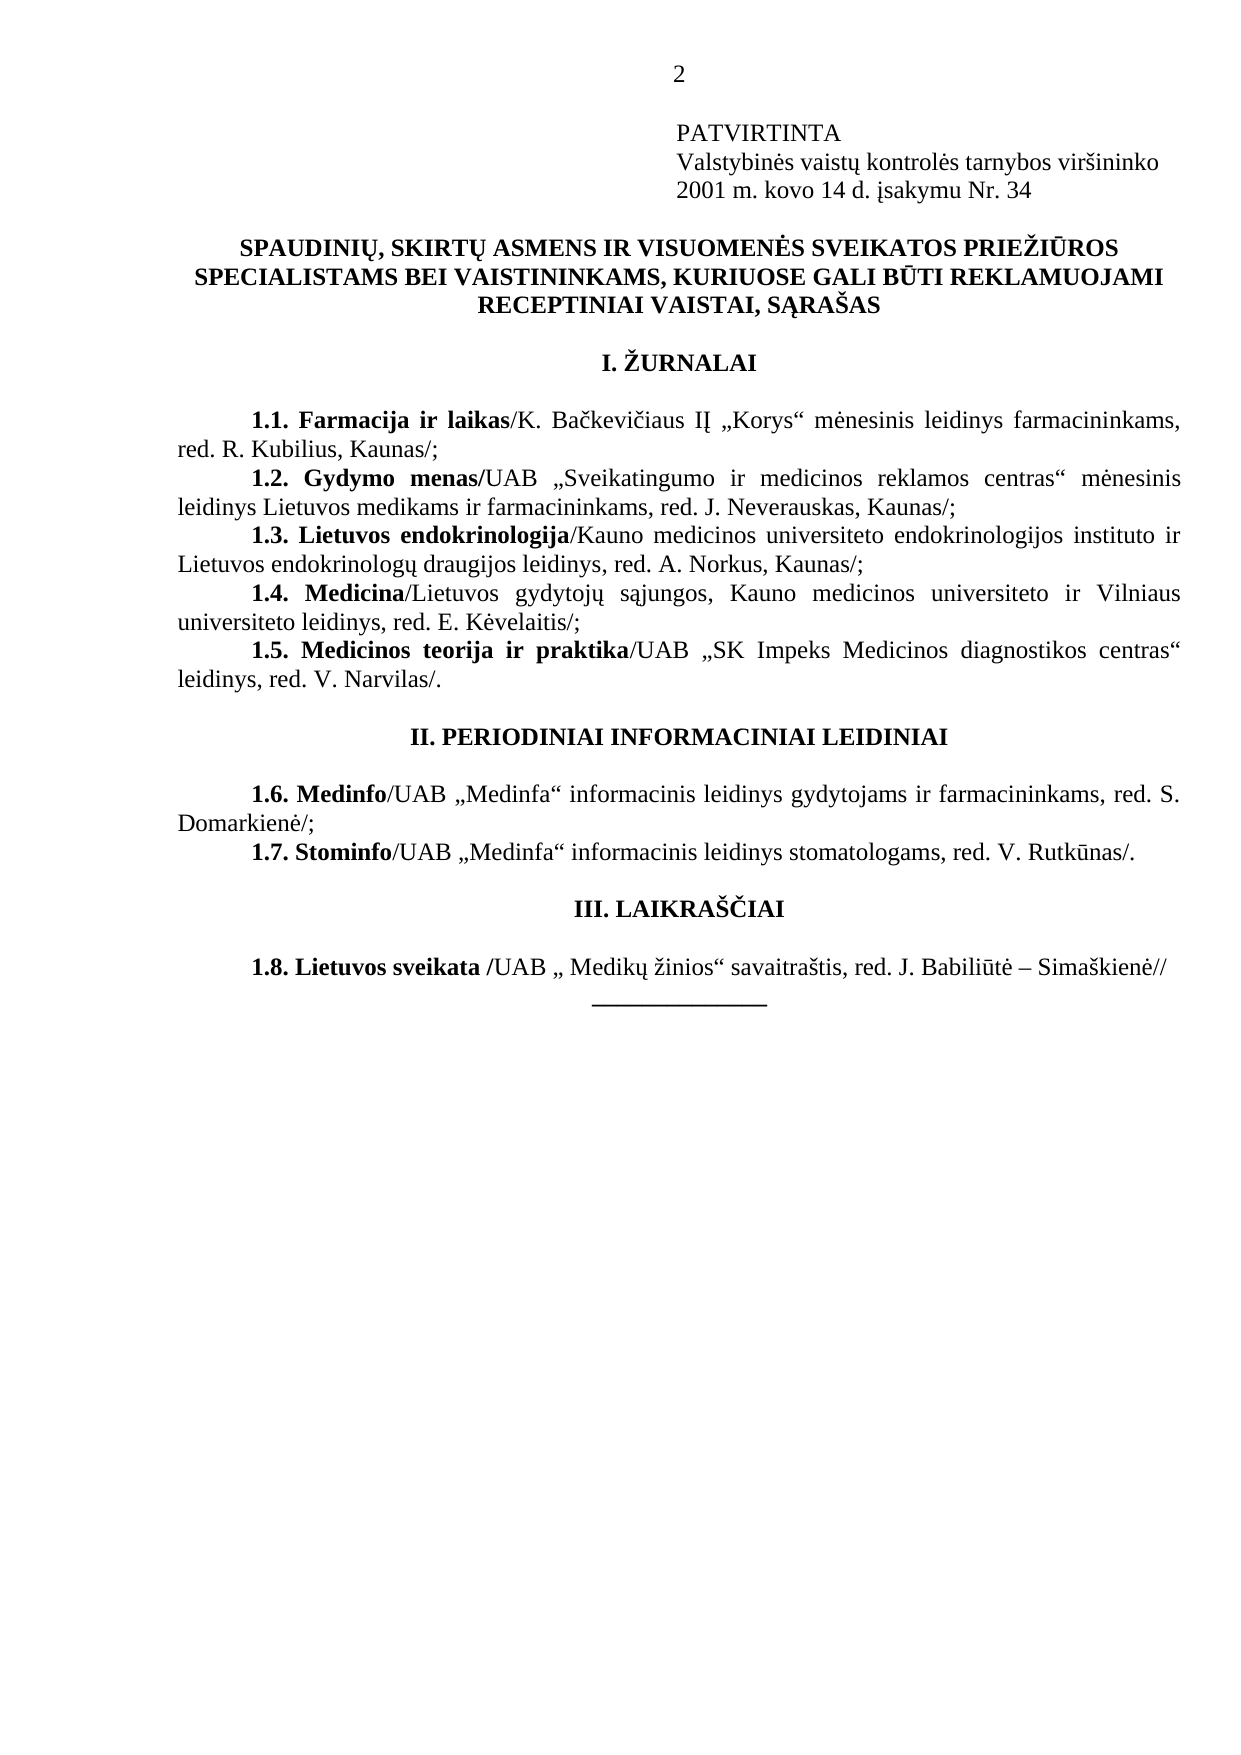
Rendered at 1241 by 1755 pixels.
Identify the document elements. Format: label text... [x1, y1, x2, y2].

text 1.5. Medicinos teorija ir praktika/UAB „SK Impeks Medicinos diagnostikos centras“ leidinys, red. V. Narvilas/. [177, 636, 1181, 693]
text 1.3. Lietuvos endokrinologija/Kauno medicinos universiteto endokrinologijos instituto ir Lietuvos endokrinologų draugijos leidinys, red. A. Norkus, Kaunas/; [177, 521, 1181, 578]
text 1.7. Stominfo/UAB „Medinfa“ informacinis leidinys stomatologams, red. V. Rutkūnas/. [177, 837, 1181, 866]
text 1.2. Gydymo menas/UAB „Sveikatingumo ir medicinos reklamos centras“ mėnesinis leidinys Lietuvos medikams ir farmacininkams, red. J. Neverauskas, Kaunas/; [177, 463, 1181, 521]
text III. Laikraščiai [177, 894, 1181, 923]
text ______________ [177, 981, 1181, 1009]
text 2001 m. kovo 14 d. įsakymu Nr. 34 [177, 176, 1181, 204]
text Valstybinės vaistų kontrolės tarnybos viršininko [177, 147, 1181, 176]
text SPAUDINIŲ, SKIRTŲ ASMENS IR VISUOMENĖS SVEIKATOS PRIEŽIŪROS SPECIALISTAMS BEI VAISTININKAMS, KURIUOSE GALI BŪTI REKLAMUOJAMI RECEPTINIAI VAISTAI, SąRAŠAS [177, 233, 1181, 319]
text 1.1. Farmacija ir laikas/K. Bačkevičiaus IĮ „Korys“ mėnesinis leidinys farmacininkams, red. R. Kubilius, Kaunas/; [177, 406, 1181, 463]
text 1.6. Medinfo/UAB „Medinfa“ informacinis leidinys gydytojams ir farmacininkams, red. S. Domarkienė/; [177, 779, 1181, 837]
text II. Periodiniai informaciniai leidiniai [177, 722, 1181, 751]
text 1.4. Medicina/Lietuvos gydytojų sąjungos, Kauno medicinos universiteto ir Vilniaus universiteto leidinys, red. E. Kėvelaitis/; [177, 578, 1181, 636]
text PATVIRTINTA [177, 118, 1181, 147]
text I. Žurnalai [177, 348, 1181, 377]
text 1.8. Lietuvos sveikata /UAB „ Medikų žinios“ savaitraštis, red. J. Babiliūtė – Simaškienė// [177, 952, 1181, 981]
